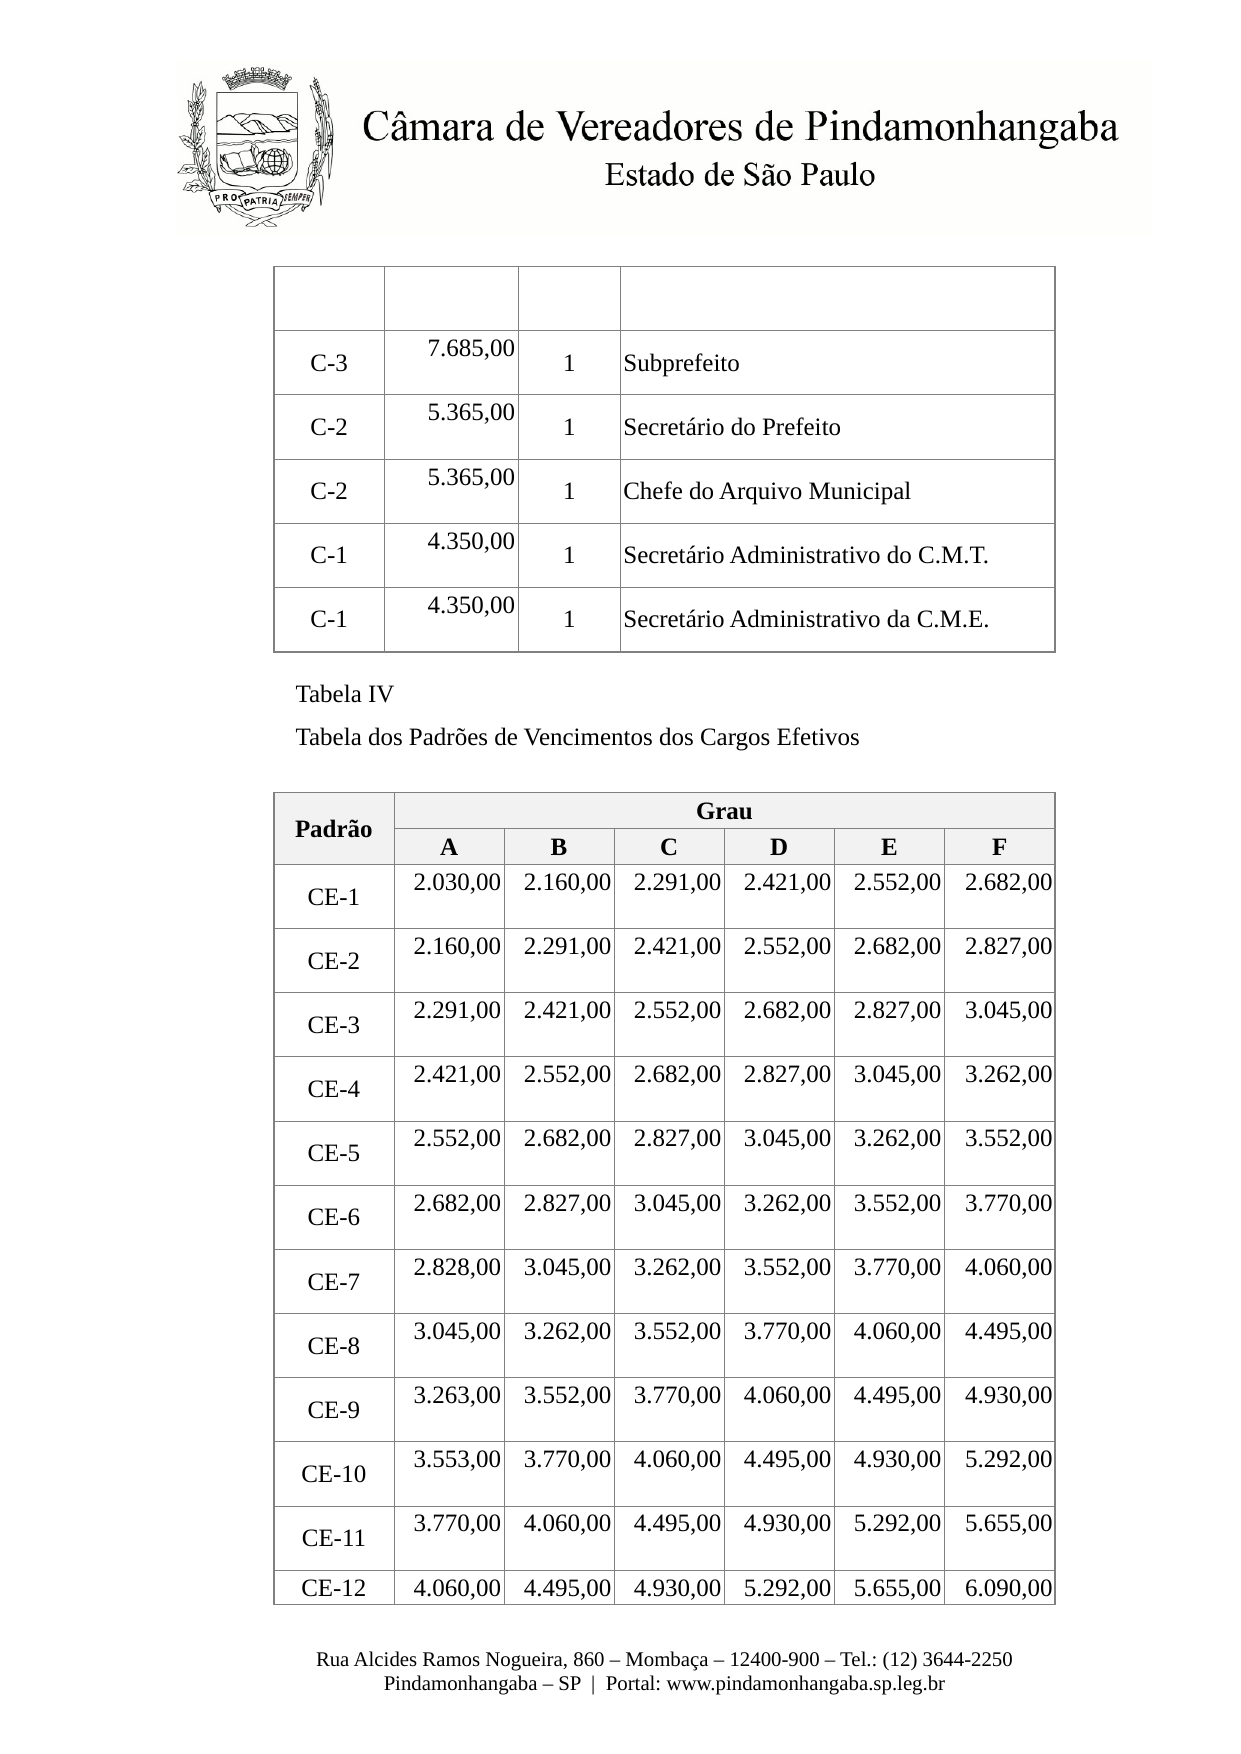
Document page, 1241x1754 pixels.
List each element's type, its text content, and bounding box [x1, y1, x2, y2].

picture [177, 59, 1152, 236]
table_cell 3.262,00 [945, 1057, 1054, 1121]
table_cell 2.552,00 [505, 1057, 614, 1121]
table_cell 2.827,00 [945, 929, 1054, 992]
table_cell 3.552,00 [505, 1378, 614, 1441]
table_cell CE-5 [275, 1122, 394, 1185]
table_cell 1 [519, 395, 620, 458]
table_cell [275, 267, 384, 330]
table_cell 4.930,00 [835, 1442, 944, 1506]
table_cell 3.045,00 [945, 993, 1054, 1056]
table_cell 3.552,00 [615, 1314, 724, 1377]
table_cell 2.160,00 [395, 929, 504, 992]
table_cell 2.030,00 [395, 865, 504, 928]
table_cell 3.045,00 [615, 1186, 724, 1249]
table_cell 4.495,00 [505, 1571, 614, 1604]
table_cell 5.292,00 [835, 1507, 944, 1570]
table_cell Chefe do Arquivo Municipal [621, 460, 1054, 523]
table_cell 2.552,00 [725, 929, 834, 992]
table_cell CE-12 [275, 1571, 394, 1604]
table_cell 4.060,00 [505, 1507, 614, 1570]
table_cell CE-6 [275, 1186, 394, 1249]
table_cell 2.421,00 [395, 1057, 504, 1121]
table_cell 2.552,00 [835, 865, 944, 928]
table_cell 1 [519, 524, 620, 587]
table_cell C-1 [275, 588, 384, 651]
table_cell 4.060,00 [945, 1250, 1054, 1313]
table_cell 4.930,00 [615, 1571, 724, 1604]
table_cell 5.655,00 [945, 1507, 1054, 1570]
table_cell 3.770,00 [615, 1378, 724, 1441]
table_cell 2.421,00 [505, 993, 614, 1056]
table_cell 3.262,00 [725, 1186, 834, 1249]
table_cell CE-1 [275, 865, 394, 928]
table_cell 4.060,00 [725, 1378, 834, 1441]
table_cell 4.060,00 [615, 1442, 724, 1506]
table_cell 5.292,00 [725, 1571, 834, 1604]
table_cell [385, 267, 518, 330]
table_cell C-1 [275, 524, 384, 587]
table_cell 2.682,00 [505, 1122, 614, 1185]
table_header Padrão [275, 793, 394, 864]
table_cell 5.292,00 [945, 1442, 1054, 1506]
table_cell 3.262,00 [615, 1250, 724, 1313]
table_cell C [615, 829, 724, 864]
table_cell 4.350,00 [385, 588, 518, 651]
table_cell [621, 267, 1054, 330]
table_cell 2.291,00 [615, 865, 724, 928]
table_header Grau [395, 793, 1054, 828]
table_cell 2.827,00 [615, 1122, 724, 1185]
table_cell 6.090,00 [945, 1571, 1054, 1604]
table_cell 2.421,00 [725, 865, 834, 928]
table_cell 3.045,00 [835, 1057, 944, 1121]
table_cell CE-2 [275, 929, 394, 992]
table_cell Secretário Administrativo da C.M.E. [621, 588, 1054, 651]
table_cell E [835, 829, 944, 864]
table_cell 2.421,00 [615, 929, 724, 992]
table_cell CE-4 [275, 1057, 394, 1121]
table_cell 3.553,00 [395, 1442, 504, 1506]
table_cell 4.350,00 [385, 524, 518, 587]
table_cell F [945, 829, 1054, 864]
table_cell 3.770,00 [945, 1186, 1054, 1249]
table_cell 3.552,00 [725, 1250, 834, 1313]
table_cell 2.682,00 [725, 993, 834, 1056]
table_cell 1 [519, 331, 620, 394]
table_cell 4.495,00 [725, 1442, 834, 1506]
table_cell 2.682,00 [835, 929, 944, 992]
table_cell 2.682,00 [395, 1186, 504, 1249]
table_cell Subprefeito [621, 331, 1054, 394]
table_cell 3.770,00 [835, 1250, 944, 1313]
table_cell 2.827,00 [505, 1186, 614, 1249]
table_cell 2.827,00 [725, 1057, 834, 1121]
table_cell [519, 267, 620, 330]
table_cell 5.365,00 [385, 395, 518, 458]
table_cell 5.365,00 [385, 460, 518, 523]
table_cell 4.060,00 [835, 1314, 944, 1377]
table_cell Secretário Administrativo do C.M.T. [621, 524, 1054, 587]
table_cell 3.770,00 [505, 1442, 614, 1506]
table_cell 3.770,00 [725, 1314, 834, 1377]
table_cell Secretário do Prefeito [621, 395, 1054, 458]
table_cell 1 [519, 460, 620, 523]
table_cell A [395, 829, 504, 864]
table_cell CE-3 [275, 993, 394, 1056]
table_cell 2.552,00 [395, 1122, 504, 1185]
table_cell 3.552,00 [945, 1122, 1054, 1185]
table_cell 3.263,00 [395, 1378, 504, 1441]
table_cell D [725, 829, 834, 864]
table_cell 3.262,00 [835, 1122, 944, 1185]
text Tabela IV [177, 679, 1152, 708]
table_cell 2.828,00 [395, 1250, 504, 1313]
table_cell 3.262,00 [505, 1314, 614, 1377]
table_cell 4.495,00 [945, 1314, 1054, 1377]
table_cell 4.495,00 [835, 1378, 944, 1441]
table_cell 2.827,00 [835, 993, 944, 1056]
table_cell 2.682,00 [615, 1057, 724, 1121]
table_cell CE-8 [275, 1314, 394, 1377]
table_cell 3.045,00 [505, 1250, 614, 1313]
table_cell CE-7 [275, 1250, 394, 1313]
table_cell C-2 [275, 460, 384, 523]
table_cell 3.552,00 [835, 1186, 944, 1249]
table_cell 4.930,00 [725, 1507, 834, 1570]
table_cell C-3 [275, 331, 384, 394]
table_cell 3.045,00 [395, 1314, 504, 1377]
table_cell CE-9 [275, 1378, 394, 1441]
table_cell 1 [519, 588, 620, 651]
table_cell CE-10 [275, 1442, 394, 1506]
text Tabela dos Padrões de Vencimentos dos Cargos Efetivos [177, 722, 1152, 751]
table_cell CE-11 [275, 1507, 394, 1570]
table_cell 3.045,00 [725, 1122, 834, 1185]
table_cell 4.060,00 [395, 1571, 504, 1604]
table_cell 4.495,00 [615, 1507, 724, 1570]
table_cell 2.552,00 [615, 993, 724, 1056]
table_cell 2.682,00 [945, 865, 1054, 928]
table_cell B [505, 829, 614, 864]
table_cell C-2 [275, 395, 384, 458]
table_cell 3.770,00 [395, 1507, 504, 1570]
table_cell 5.655,00 [835, 1571, 944, 1604]
table_cell 7.685,00 [385, 331, 518, 394]
table_cell 2.291,00 [505, 929, 614, 992]
table_cell 2.160,00 [505, 865, 614, 928]
table_cell 2.291,00 [395, 993, 504, 1056]
table_cell 4.930,00 [945, 1378, 1054, 1441]
